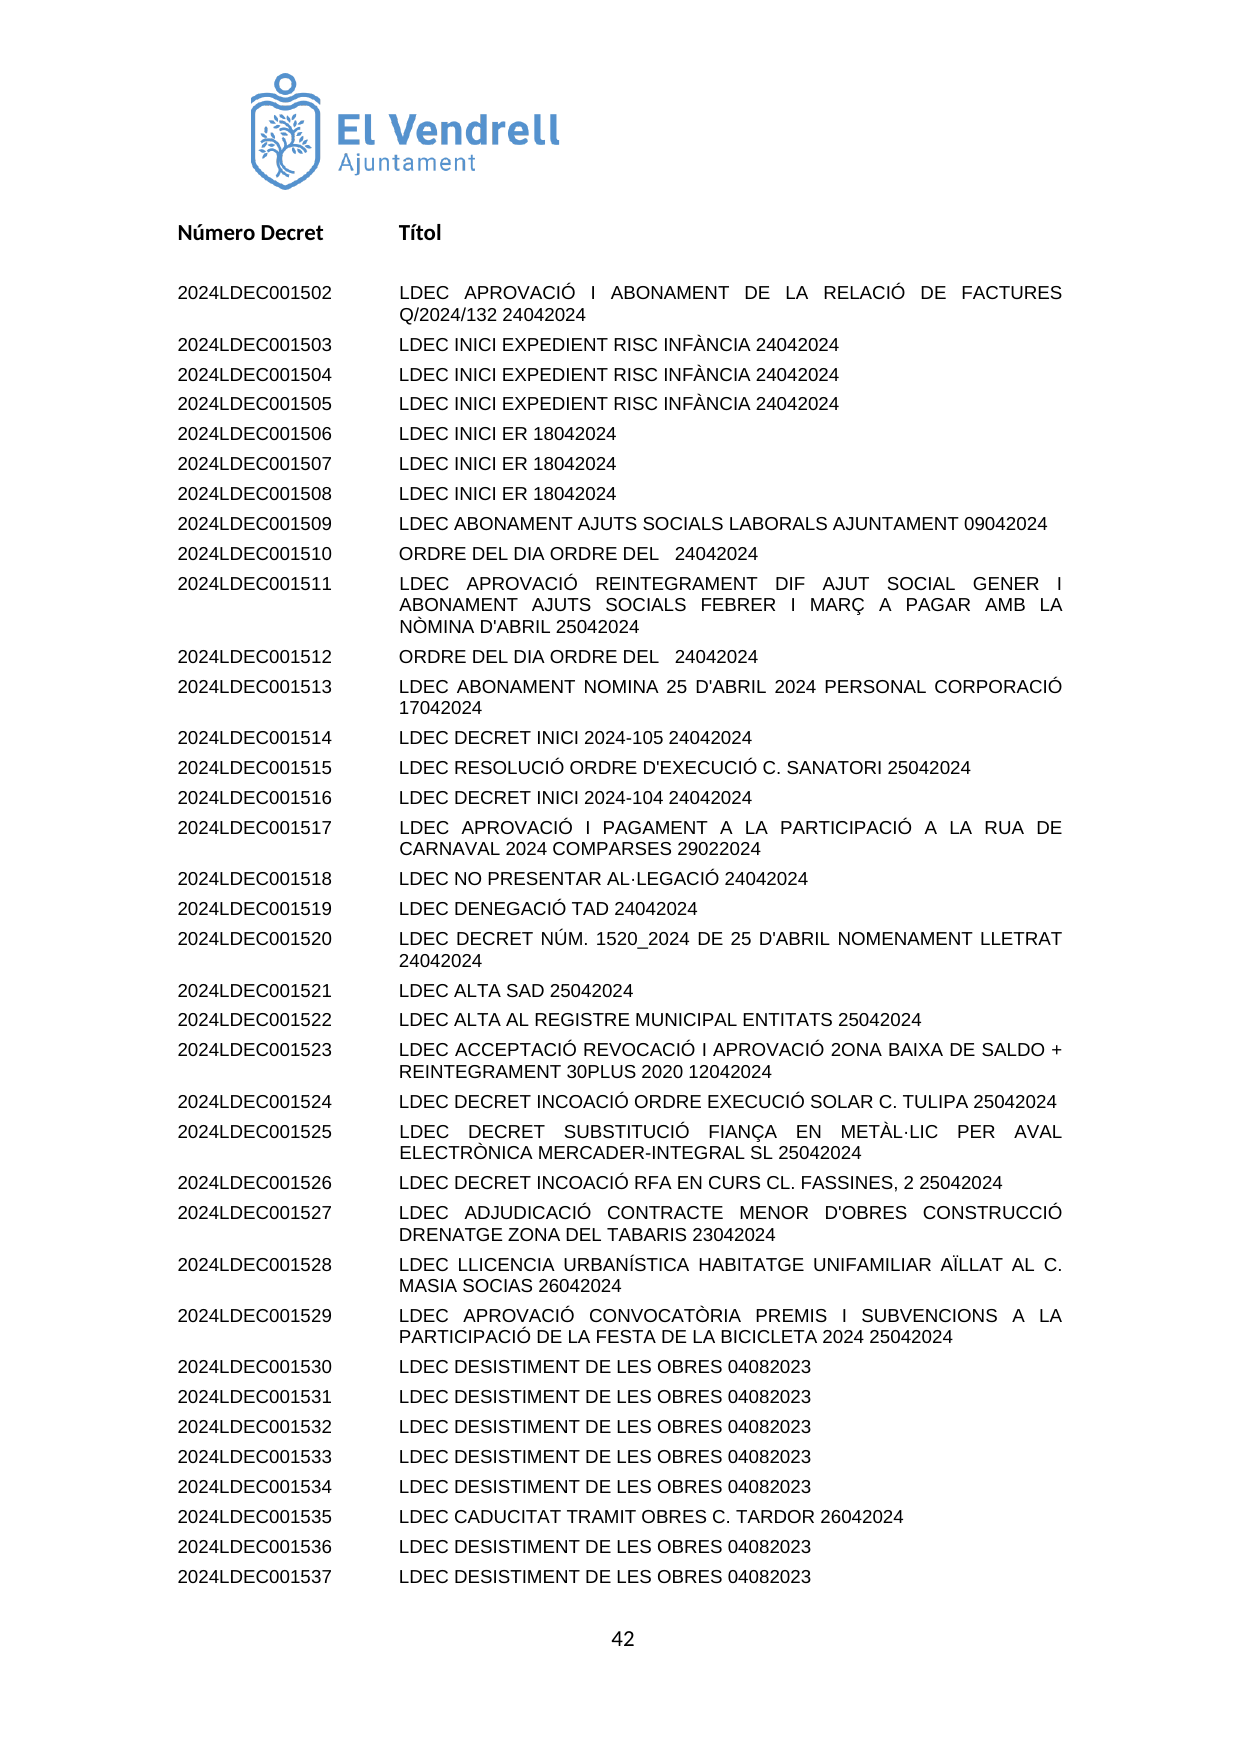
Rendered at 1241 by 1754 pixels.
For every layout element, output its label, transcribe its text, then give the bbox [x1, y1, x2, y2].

text 2024LDEC001517 LDEC APROVACIÓ I PAGAMENT A LA PARTICIPACIÓ A LA RUA DE CARNAVAL 2024 COMPARSES 29022024 [177, 817, 1063, 860]
text 2024LDEC001531 LDEC DESISTIMENT DE LES OBRES 04082023 [177, 1386, 1063, 1408]
text 2024LDEC001510 ORDRE DEL DIA ORDRE DEL 24042024 [177, 543, 1063, 564]
text 2024LDEC001518 LDEC NO PRESENTAR AL·LEGACIÓ 24042024 [177, 868, 1063, 890]
text 2024LDEC001514 LDEC DECRET INICI 2024-105 24042024 [177, 727, 1063, 748]
text 2024LDEC001509 LDEC ABONAMENT AJUTS SOCIALS LABORALS AJUNTAMENT 09042024 [177, 513, 1063, 534]
text 2024LDEC001526 LDEC DECRET INCOACIÓ RFA EN CURS CL. FASSINES, 2 25042024 [177, 1172, 1063, 1193]
text 2024LDEC001532 LDEC DESISTIMENT DE LES OBRES 04082023 [177, 1416, 1063, 1438]
text 2024LDEC001511 LDEC APROVACIÓ REINTEGRAMENT DIF AJUT SOCIAL GENER I ABONAMENT AJUTS SOCIALS FEBRER I MARÇ A PAGAR AMB LA NÒMINA D'ABRIL 25042024 [177, 573, 1063, 637]
text 2024LDEC001528 LDEC LLICENCIA URBANÍSTICA HABITATGE UNIFAMILIAR AÏLLAT AL C. MASIA SOCIAS 26042024 [177, 1253, 1063, 1296]
text 2024LDEC001512 ORDRE DEL DIA ORDRE DEL 24042024 [177, 646, 1063, 667]
text 2024LDEC001504 LDEC INICI EXPEDIENT RISC INFÀNCIA 24042024 [177, 363, 1063, 385]
text 2024LDEC001519 LDEC DENEGACIÓ TAD 24042024 [177, 898, 1063, 919]
text 2024LDEC001537 LDEC DESISTIMENT DE LES OBRES 04082023 [177, 1566, 1063, 1587]
text 2024LDEC001503 LDEC INICI EXPEDIENT RISC INFÀNCIA 24042024 [177, 333, 1063, 355]
text 2024LDEC001529 LDEC APROVACIÓ CONVOCATÒRIA PREMIS I SUBVENCIONS A LA PARTICIPACIÓ DE LA FESTA DE LA BICICLETA 2024 25042024 [177, 1305, 1063, 1348]
text 2024LDEC001513 LDEC ABONAMENT NOMINA 25 D'ABRIL 2024 PERSONAL CORPORACIÓ 17042024 [177, 676, 1063, 719]
text 2024LDEC001506 LDEC INICI ER 18042024 [177, 423, 1063, 445]
text 2024LDEC001515 LDEC RESOLUCIÓ ORDRE D'EXECUCIÓ C. SANATORI 25042024 [177, 757, 1063, 778]
text 2024LDEC001530 LDEC DESISTIMENT DE LES OBRES 04082023 [177, 1356, 1063, 1378]
text 2024LDEC001527 LDEC ADJUDICACIÓ CONTRACTE MENOR D'OBRES CONSTRUCCIÓ DRENATGE ZONA DEL TABARIS 23042024 [177, 1202, 1063, 1245]
text 2024LDEC001525 LDEC DECRET SUBSTITUCIÓ FIANÇA EN METÀL·LIC PER AVAL ELECTRÒNICA MERCADER-INTEGRAL SL 25042024 [177, 1121, 1063, 1164]
picture [251, 73, 560, 190]
text 2024LDEC001507 LDEC INICI ER 18042024 [177, 453, 1063, 474]
text 2024LDEC001516 LDEC DECRET INICI 2024-104 24042024 [177, 787, 1063, 808]
text 2024LDEC001523 LDEC ACCEPTACIÓ REVOCACIÓ I APROVACIÓ 2ONA BAIXA DE SALDO + REINTEGRAMENT 30PLUS 2020 12042024 [177, 1039, 1063, 1082]
text 2024LDEC001505 LDEC INICI EXPEDIENT RISC INFÀNCIA 24042024 [177, 393, 1063, 415]
text 2024LDEC001522 LDEC ALTA AL REGISTRE MUNICIPAL ENTITATS 25042024 [177, 1009, 1063, 1031]
text 2024LDEC001533 LDEC DESISTIMENT DE LES OBRES 04082023 [177, 1446, 1063, 1467]
text 2024LDEC001536 LDEC DESISTIMENT DE LES OBRES 04082023 [177, 1536, 1063, 1557]
text 2024LDEC001502 LDEC APROVACIÓ I ABONAMENT DE LA RELACIÓ DE FACTURES Q/2024/132 24042024 [177, 282, 1063, 325]
text 2024LDEC001535 LDEC CADUCITAT TRAMIT OBRES C. TARDOR 26042024 [177, 1506, 1063, 1527]
text 2024LDEC001534 LDEC DESISTIMENT DE LES OBRES 04082023 [177, 1476, 1063, 1497]
text 2024LDEC001508 LDEC INICI ER 18042024 [177, 483, 1063, 504]
text 2024LDEC001520 LDEC DECRET NÚM. 1520_2024 DE 25 D'ABRIL NOMENAMENT LLETRAT 24042024 [177, 928, 1063, 971]
text 2024LDEC001521 LDEC ALTA SAD 25042024 [177, 979, 1063, 1001]
text 2024LDEC001524 LDEC DECRET INCOACIÓ ORDRE EXECUCIÓ SOLAR C. TULIPA 25042024 [177, 1091, 1063, 1112]
